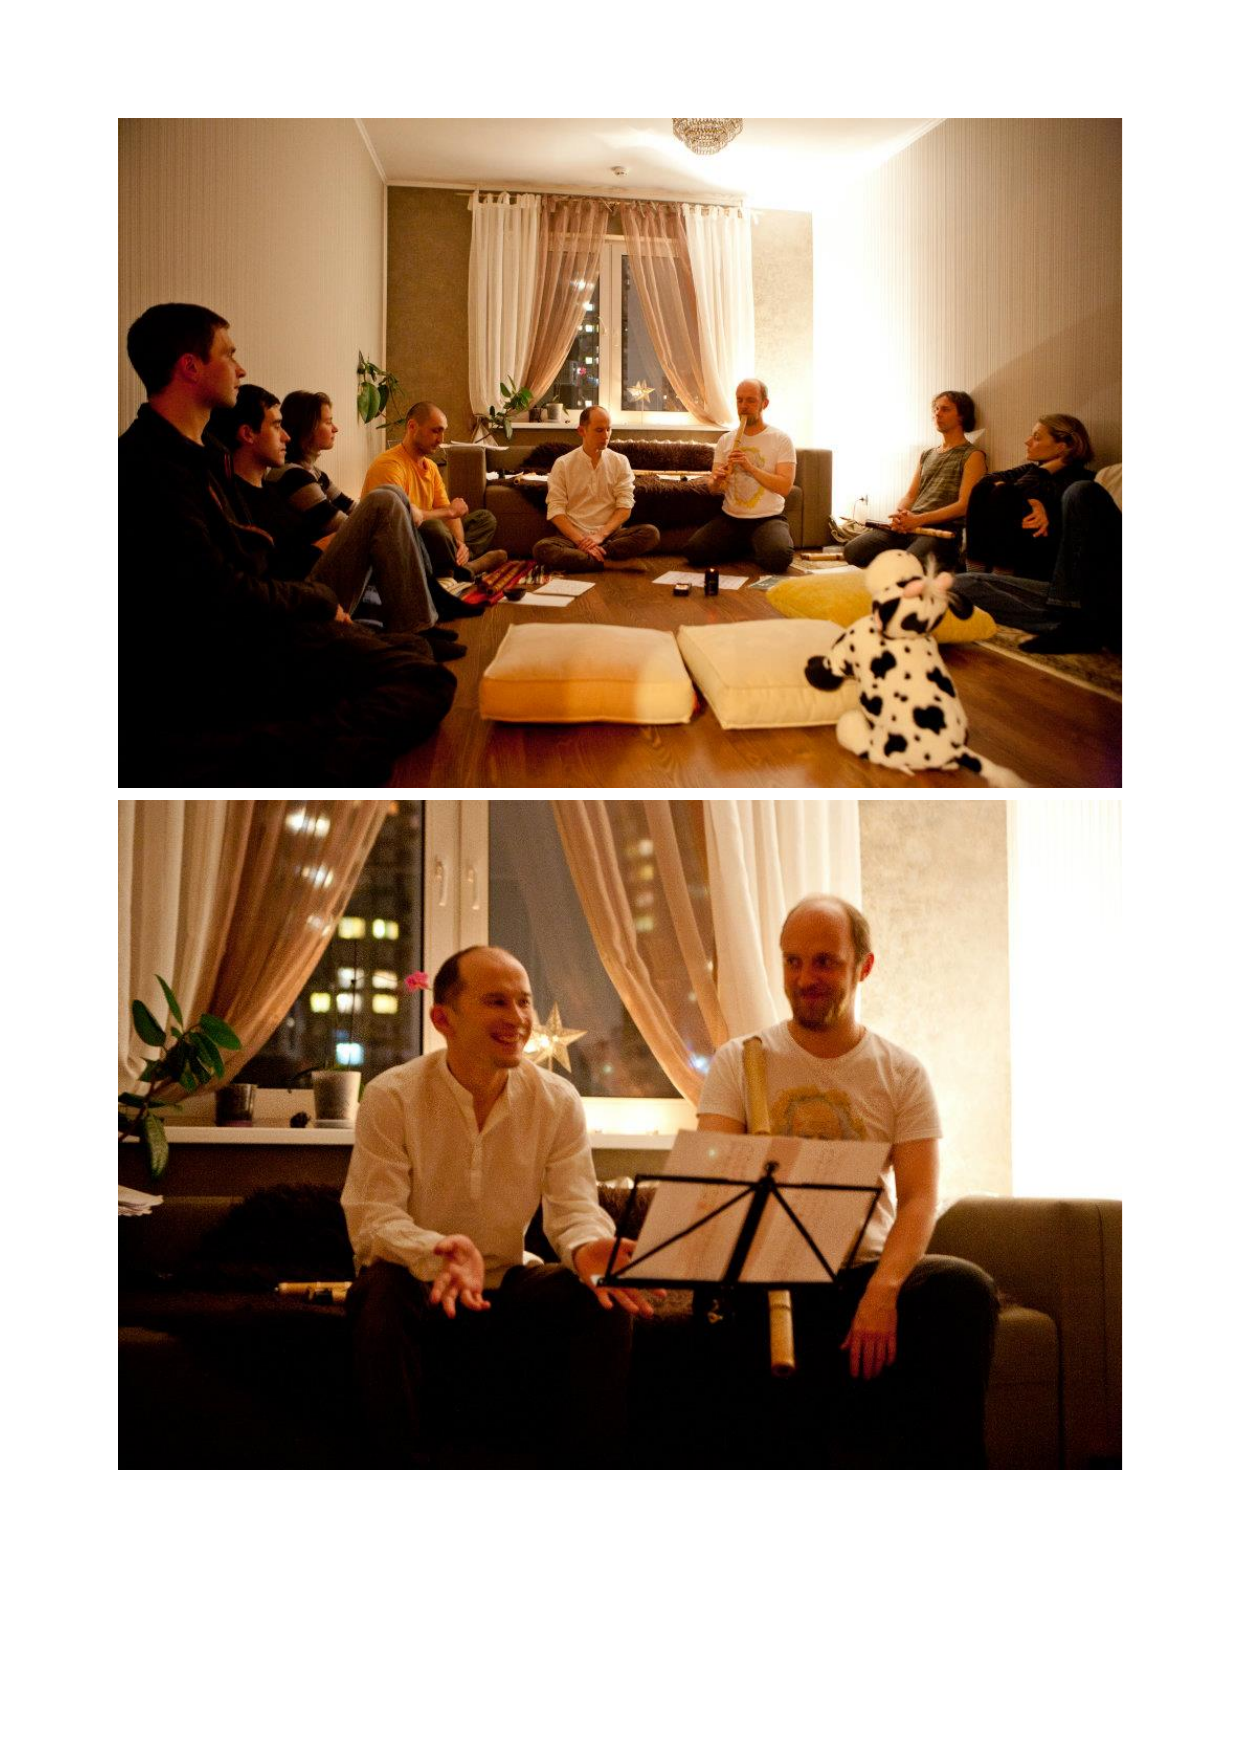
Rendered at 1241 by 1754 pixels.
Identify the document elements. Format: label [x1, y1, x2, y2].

picture [118, 118, 1123, 788]
picture [118, 800, 1123, 1470]
